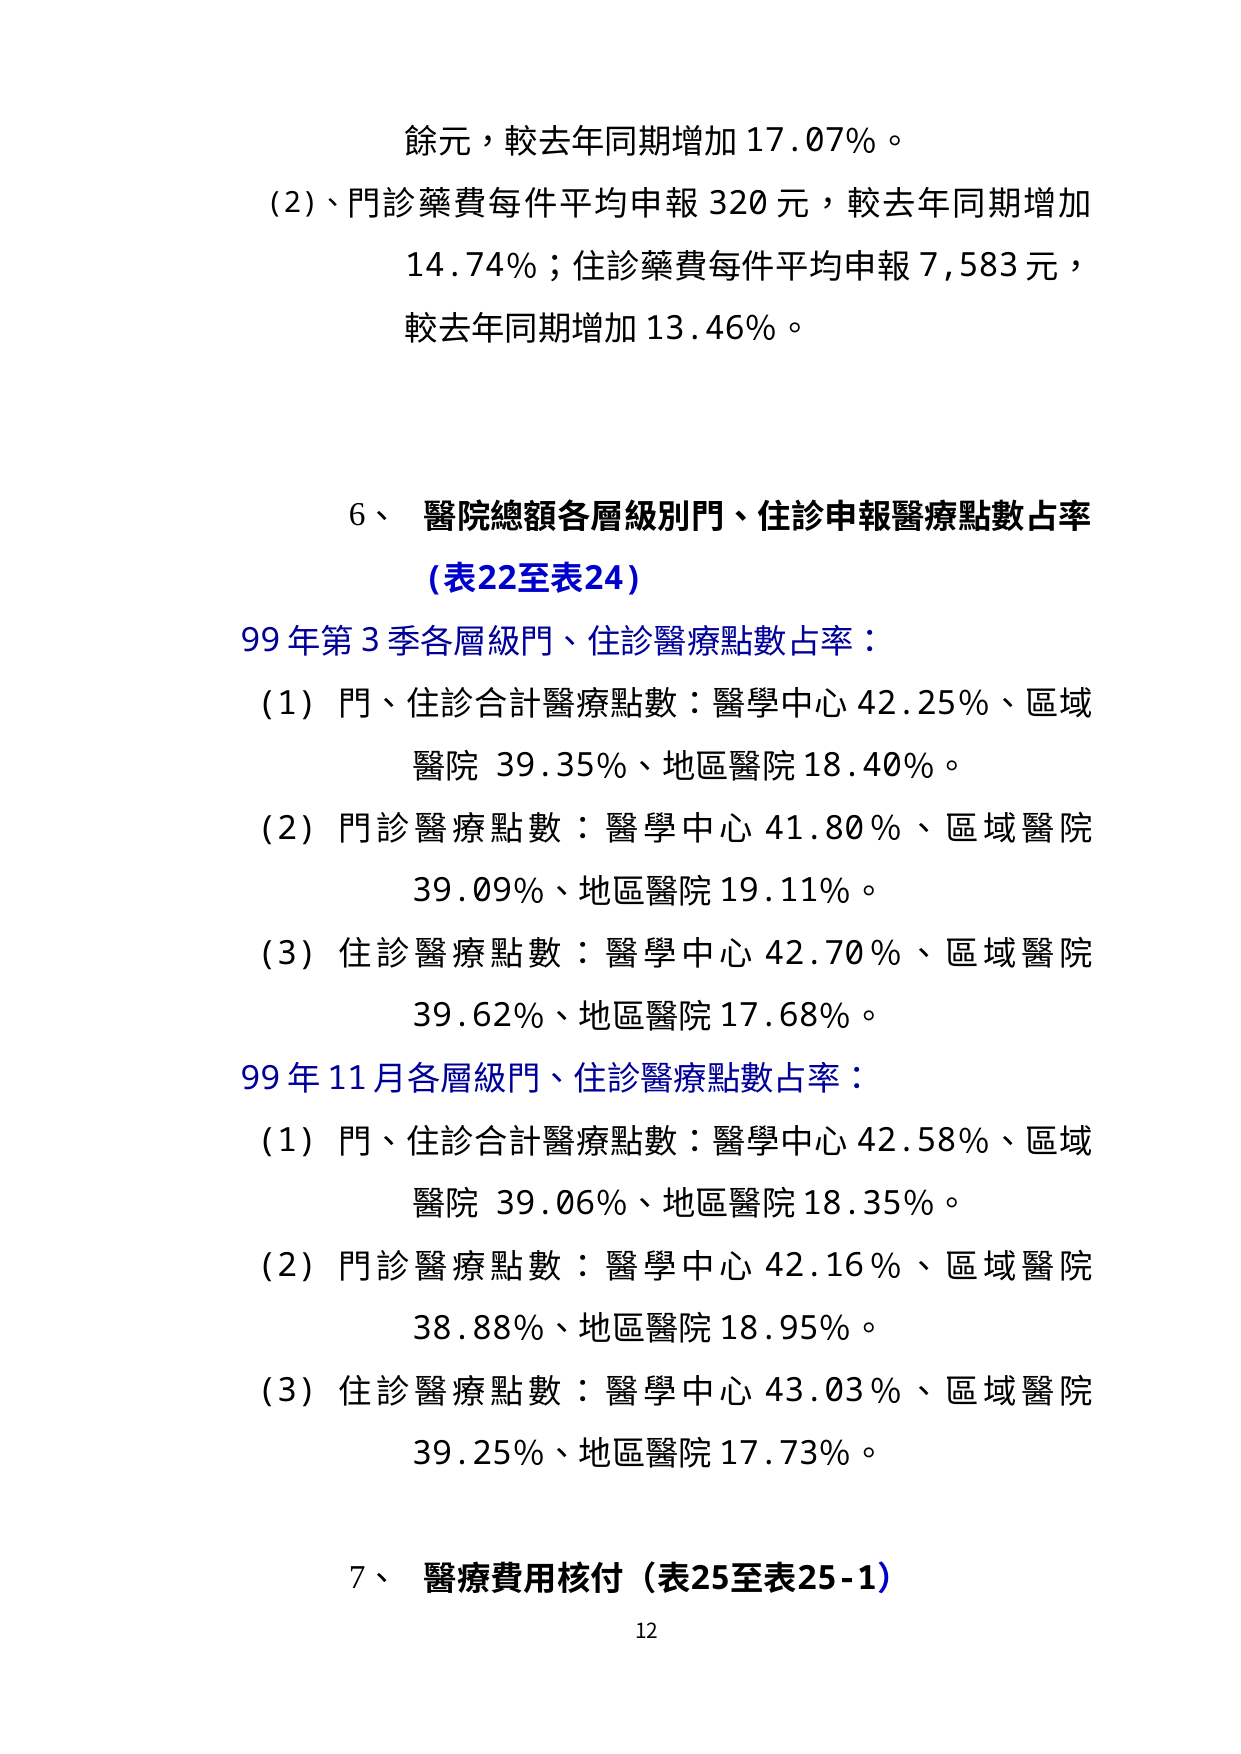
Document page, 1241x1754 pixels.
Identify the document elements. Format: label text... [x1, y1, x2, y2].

text 99年11月各層級門、住診醫療點數占率： [207, 1034, 1093, 1097]
list 門診醫療點數：醫學中心42.16％、區域醫院38.88％、地區醫院18.95％。 [257, 1222, 1093, 1347]
list 門、住診合計醫療點數：醫學中心42.58％、區域醫院 39.06％、地區醫院18.35％。 [257, 1097, 1093, 1222]
list 餘元，較去年同期增加17.07％。 [266, 97, 1093, 159]
list 門診藥費每件平均申報320元，較去年同期增加14.74％；住診藥費每件平均申報7,583元，較去年同期增加13.46％。 [266, 159, 1093, 347]
list 住診醫療點數：醫學中心42.70％、區域醫院39.62％、地區醫院17.68％。 [257, 909, 1093, 1034]
list 醫療費用核付（表25至表25-1） [348, 1534, 1093, 1597]
list 門、住診合計醫療點數：醫學中心42.25％、區域醫院 39.35％、地區醫院18.40％。 [257, 659, 1093, 784]
list 醫院總額各層級別門、住診申報醫療點數占率(表22至表24) [348, 472, 1093, 597]
list 門診醫療點數：醫學中心41.80％、區域醫院39.09％、地區醫院19.11％。 [257, 784, 1093, 909]
list 住診醫療點數：醫學中心43.03％、區域醫院39.25％、地區醫院17.73％。 [257, 1347, 1093, 1472]
text 99年第3季各層級門、住診醫療點數占率： [207, 597, 1093, 659]
